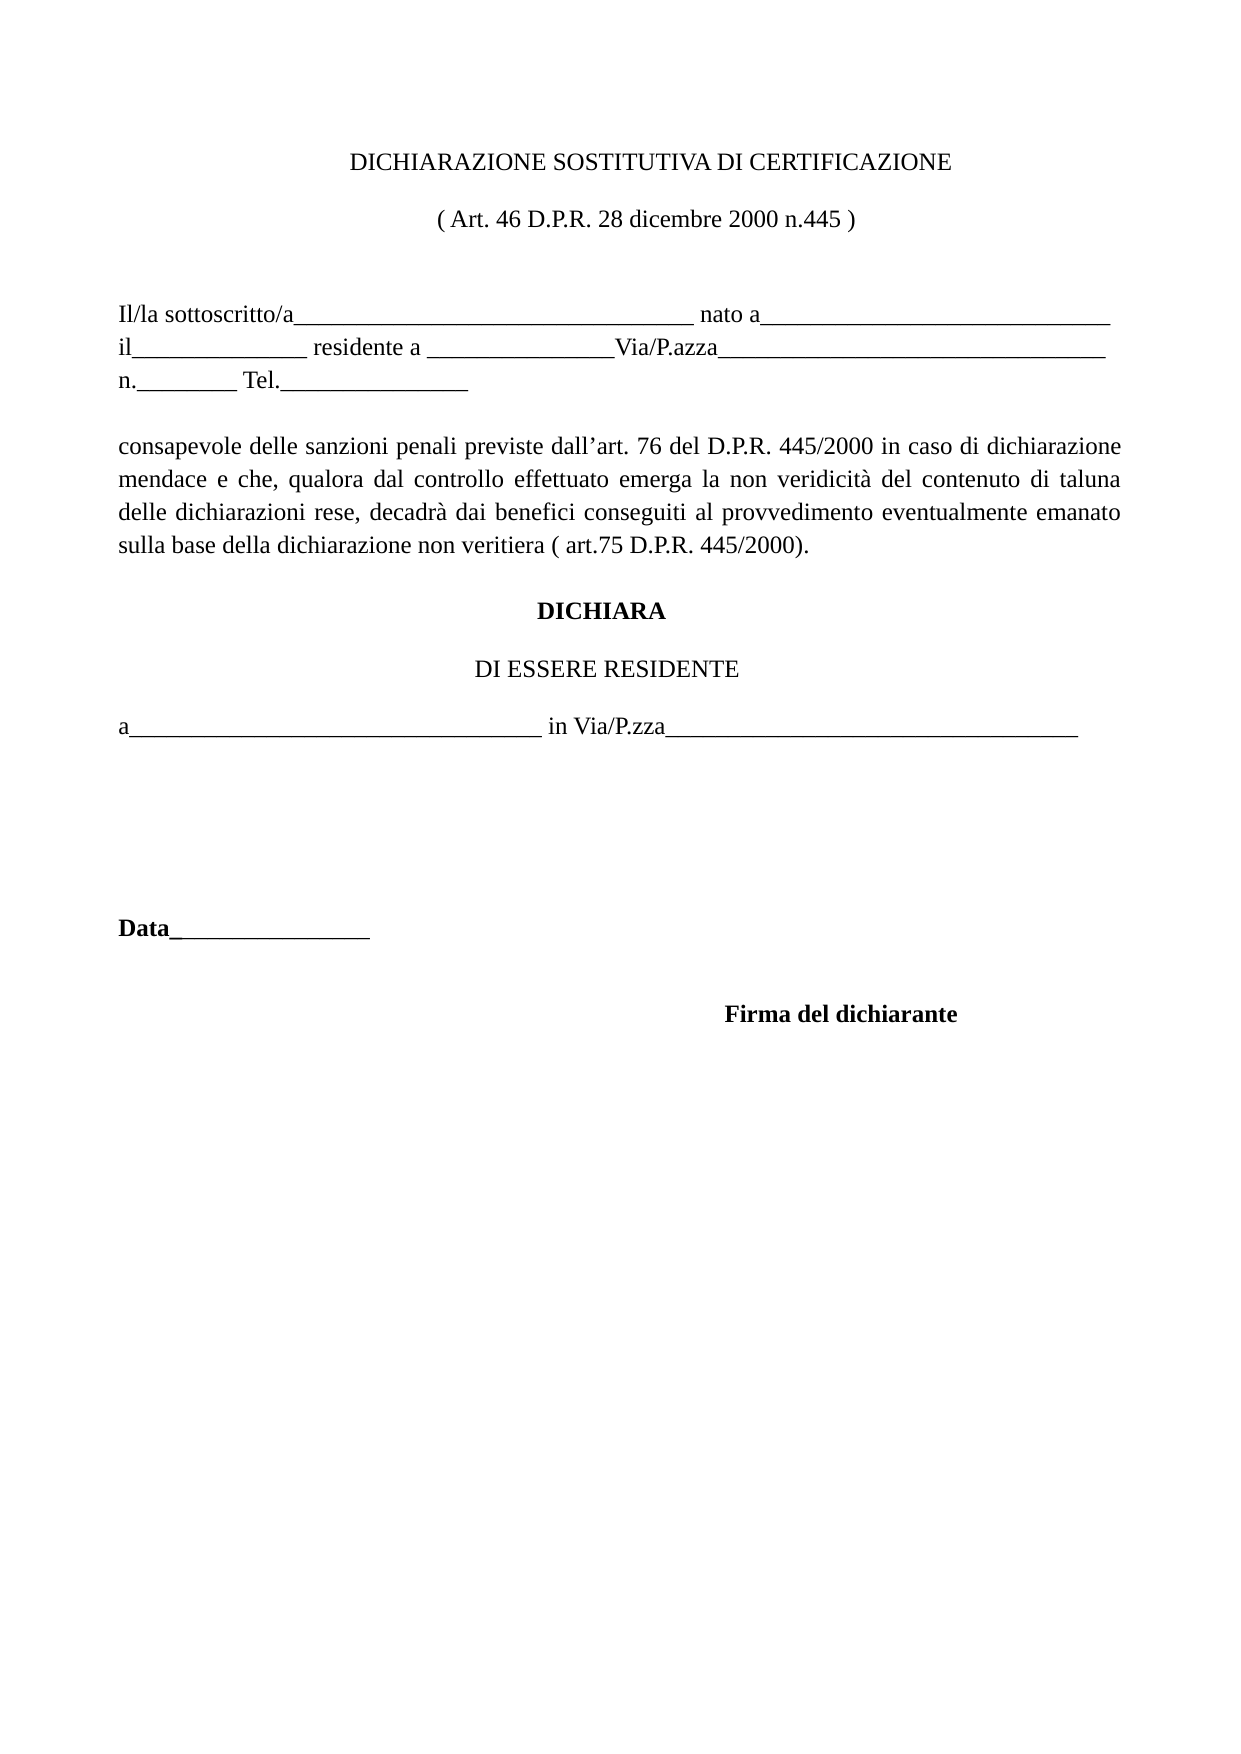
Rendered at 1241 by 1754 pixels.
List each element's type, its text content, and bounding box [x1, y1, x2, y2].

text n.________ Tel._______________ [118, 365, 1122, 394]
text consapevole delle sanzioni penali previste dall’art. 76 del D.P.R. 445/2000 in caso di dichiarazione mendace e che, qualora dal controllo effettuato emerga la non veridicità del contenuto di taluna delle dichiarazioni rese, decadrà dai benefici conseguiti al provvedimento eventualmente emanato sulla base della dichiarazione non veritiera ( art.75 D.P.R. 445/2000). [118, 431, 1122, 559]
text a_________________________________ in Via/P.zza_________________________________ [118, 711, 1122, 740]
text Data________________ [118, 913, 1122, 941]
text DICHIARA [118, 596, 1122, 625]
text Il/la sottoscritto/a________________________________ nato a____________________________ [118, 299, 1122, 328]
text DI ESSERE RESIDENTE [118, 654, 1122, 683]
text il______________ residente a _______________Via/P.azza_______________________________ [118, 332, 1122, 361]
text ( Art. 46 D.P.R. 28 dicembre 2000 n.445 ) [118, 204, 1122, 233]
text Firma del dichiarante [118, 999, 1122, 1028]
text DICHIARAZIONE SOSTITUTIVA DI CERTIFICAZIONE [118, 147, 1122, 176]
